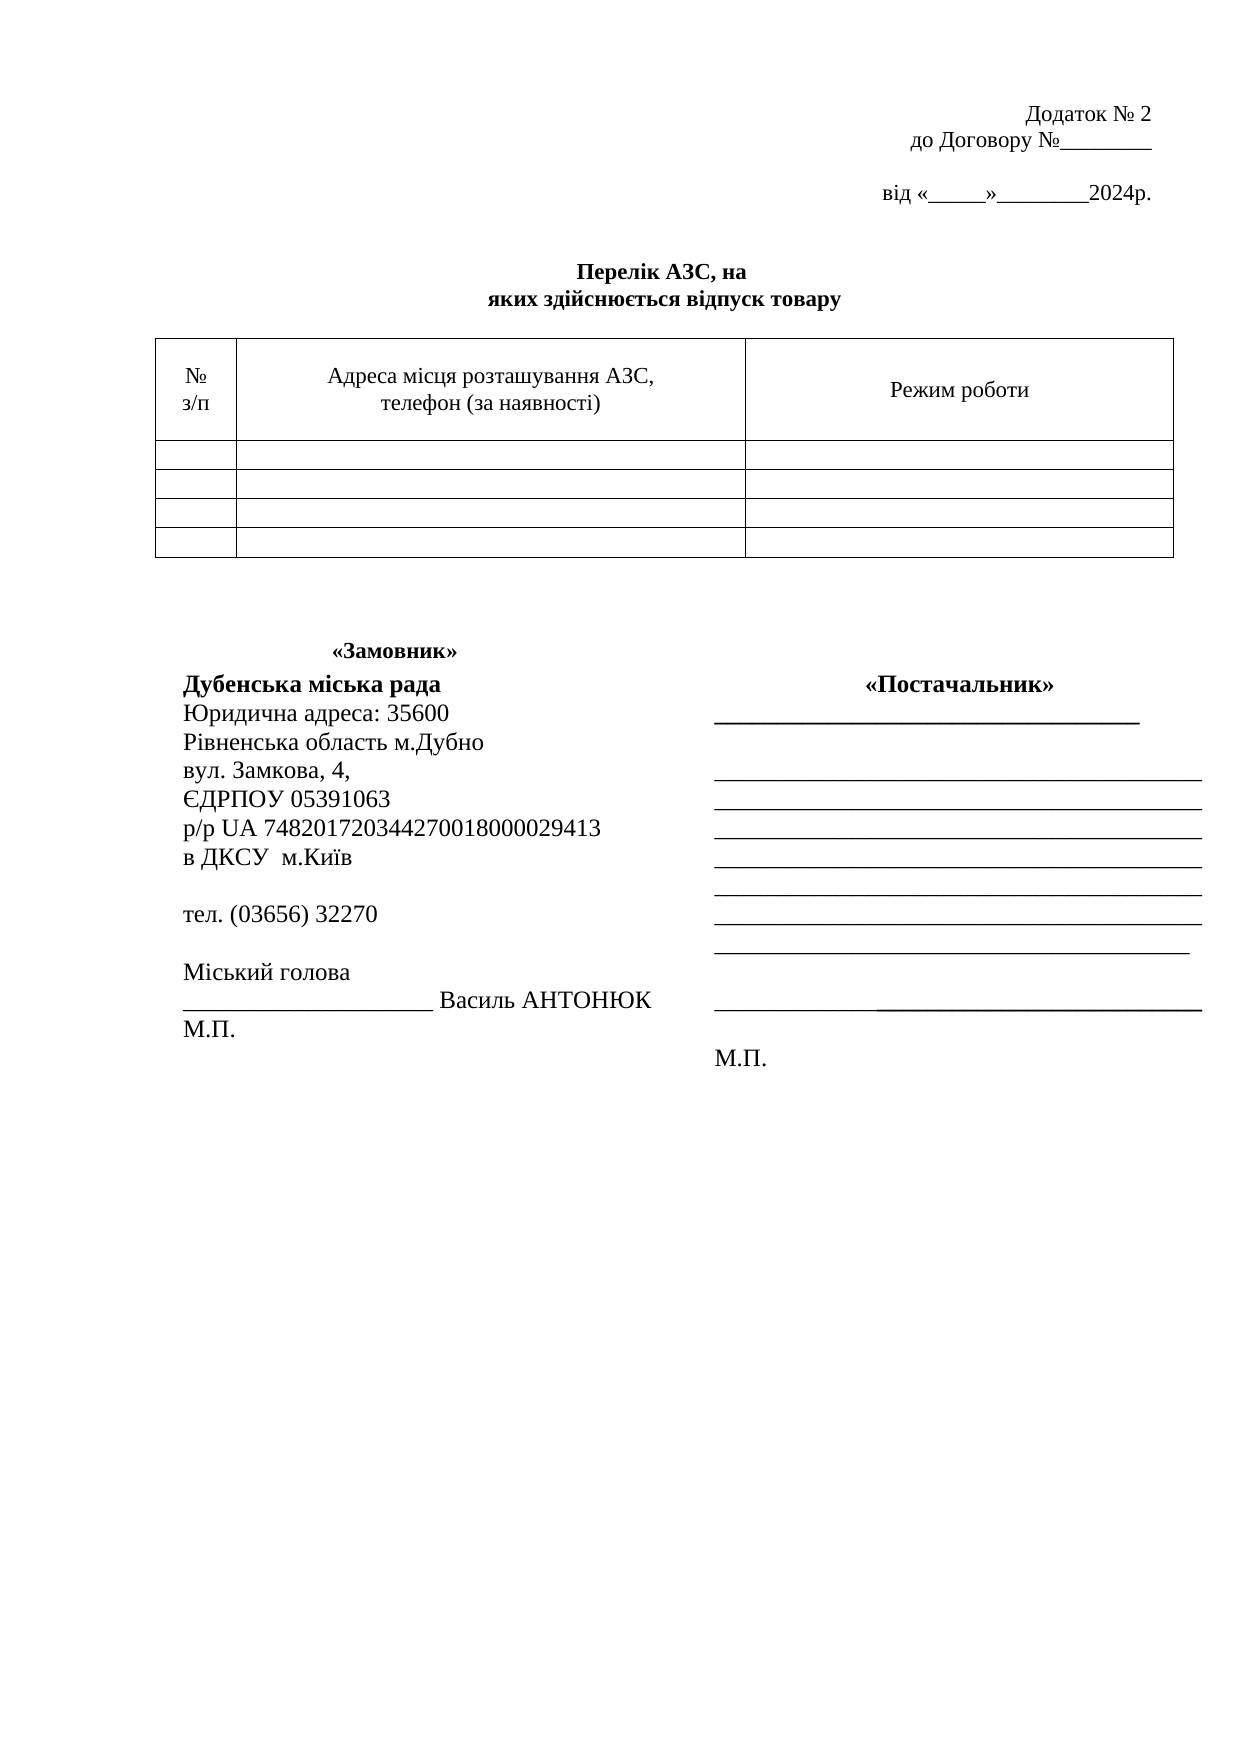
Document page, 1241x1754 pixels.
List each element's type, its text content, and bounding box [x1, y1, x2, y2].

table_cell [156, 441, 236, 469]
table_cell [237, 528, 745, 557]
table_cell [237, 470, 745, 498]
table_cell [156, 499, 236, 527]
table_cell [746, 441, 1173, 469]
subtitle до Договору №________ [177, 127, 1152, 153]
table_cell [746, 470, 1173, 498]
subtitle Перелік АЗС, на [177, 258, 1152, 285]
table_cell [746, 528, 1173, 557]
table_cell [237, 499, 745, 527]
subtitle «Замовник» [177, 637, 1152, 663]
table_header Адреса місця розташування АЗС, телефон (за наявності) [237, 339, 745, 439]
table_cell [237, 441, 745, 469]
subtitle від «_____»________2024р. [177, 179, 1152, 206]
table_header Дубенська міська рада Юридична адреса: 35600 Рівненська область м.Дубно вул. Замкова, 4, ЄДРПОУ 05391063 р/р UA 748201720344270018000029413 в ДКСУ м.Київ тел. (03656) 32270 Міський голова ____________________ Василь АНТОНЮК М.П. [177, 663, 709, 1104]
table_cell [156, 528, 236, 557]
subtitle яких здійснюється відпуск товару [177, 285, 1152, 311]
table_cell [746, 499, 1173, 527]
table_cell [156, 470, 236, 498]
table_header Режим роботи [746, 339, 1173, 439]
table_header «Постачальник» __________________________________ ________________________________________________________________________________________________________________________________________________________________________________________________________________________________________________________________________________ _______________________________________ М.П. [709, 663, 1211, 1104]
subtitle Додаток № 2 [177, 100, 1152, 127]
table_header № з/п [156, 339, 236, 439]
